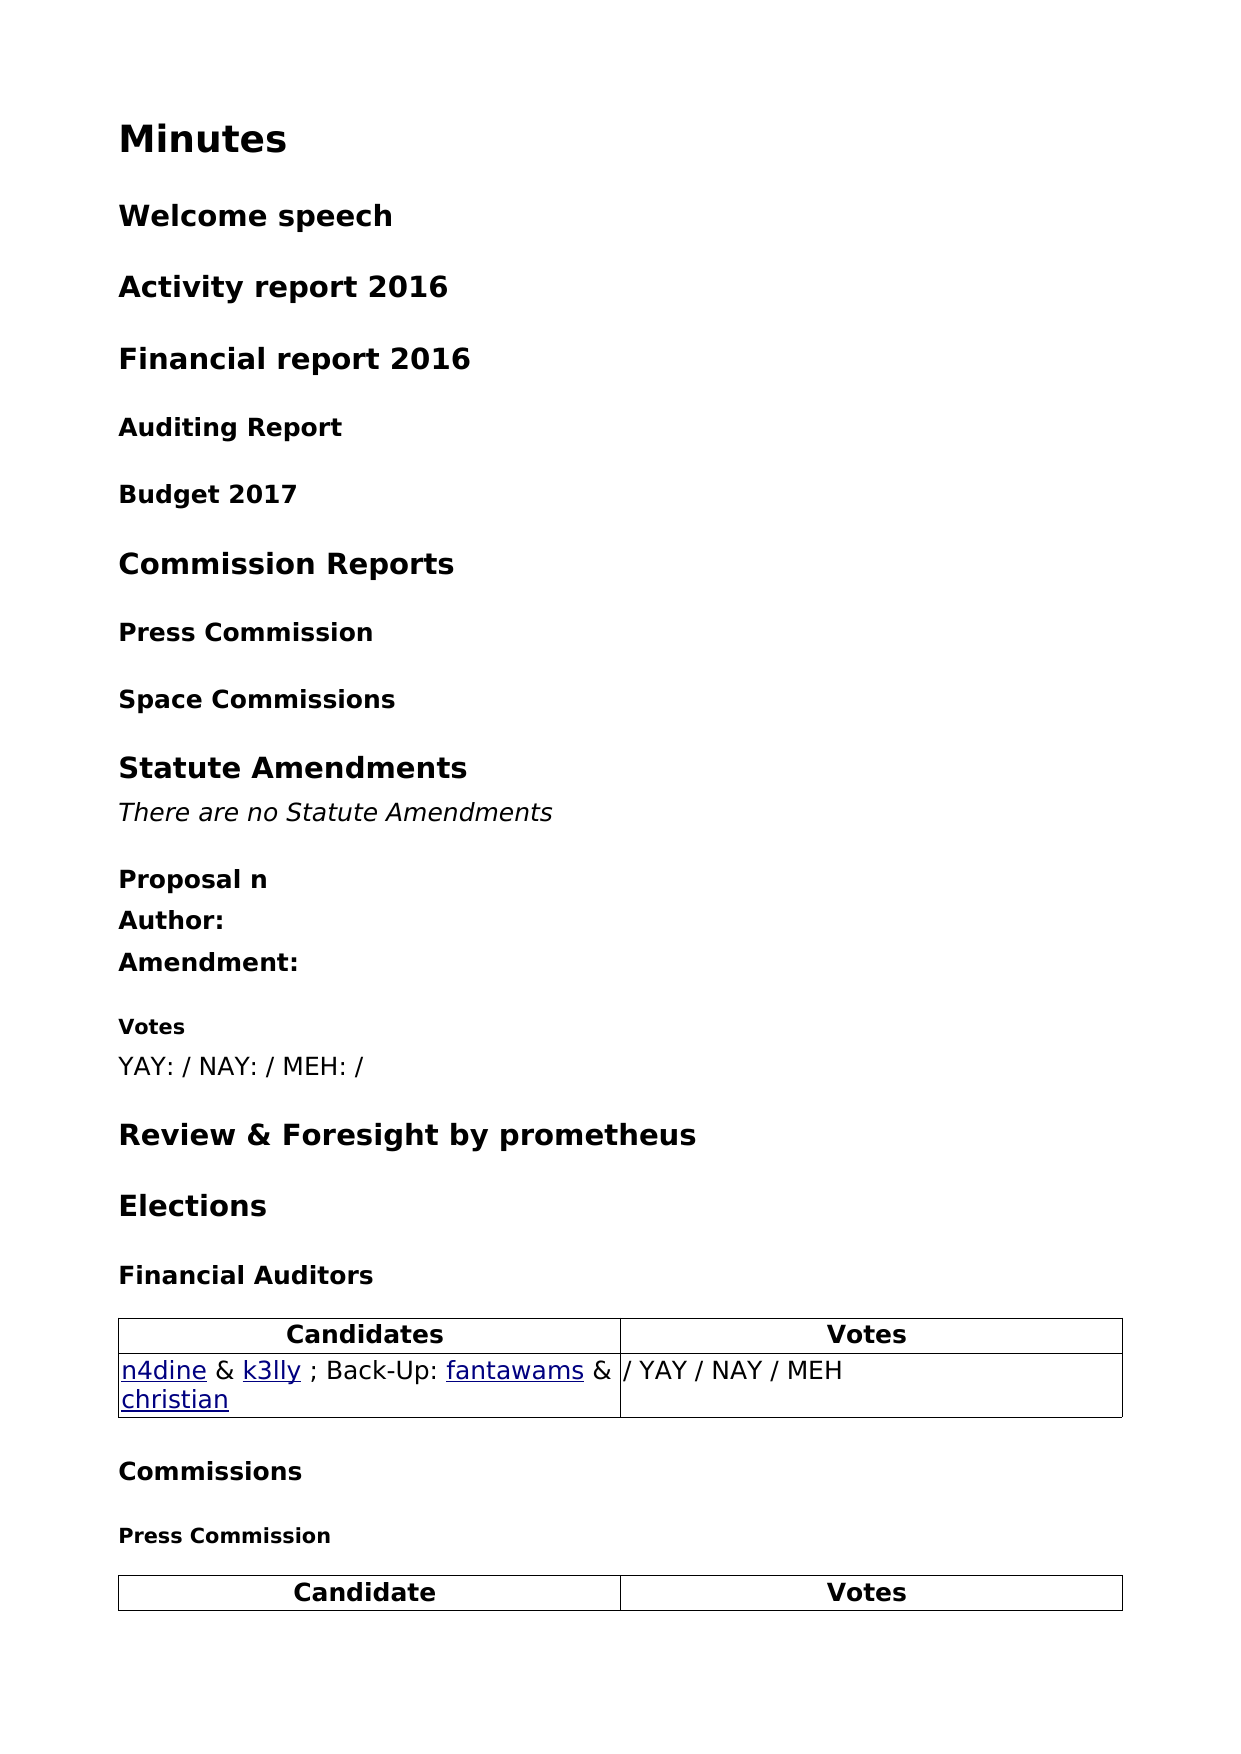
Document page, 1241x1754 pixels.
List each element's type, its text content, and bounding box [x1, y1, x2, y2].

subtitle Activity report 2016 [118, 271, 1122, 305]
subtitle Commission Reports [118, 547, 1122, 581]
subtitle Space Commissions [118, 685, 1122, 714]
subtitle Auditing Report [118, 414, 1122, 443]
subtitle Votes [118, 1015, 1122, 1039]
subtitle Welcome speech [118, 199, 1122, 233]
table_header Candidate [119, 1576, 620, 1610]
table_cell n4dine & k3lly ; Back-Up: fantawams & christian [119, 1354, 620, 1417]
table_header Votes [621, 1319, 1122, 1353]
subtitle Proposal n [118, 865, 1122, 894]
subtitle Press Commission [118, 1524, 1122, 1548]
subtitle Commissions [118, 1457, 1122, 1486]
subtitle Elections [118, 1190, 1122, 1224]
text Author: [118, 907, 1122, 936]
subtitle Budget 2017 [118, 480, 1122, 509]
table_cell / YAY / NAY / MEH [621, 1354, 1122, 1417]
table_header Votes [621, 1576, 1122, 1610]
subtitle Press Commission [118, 618, 1122, 648]
text Amendment: [118, 948, 1122, 977]
text There are no Statute Amendments [118, 798, 1122, 827]
table_header Candidates [119, 1319, 620, 1353]
subtitle Minutes [118, 118, 1122, 162]
subtitle Statute Amendments [118, 752, 1122, 786]
subtitle Financial report 2016 [118, 342, 1122, 376]
text YAY: / NAY: / MEH: / [118, 1052, 1122, 1081]
subtitle Financial Auditors [118, 1261, 1122, 1290]
subtitle Review & Foresight by prometheus [118, 1118, 1122, 1152]
